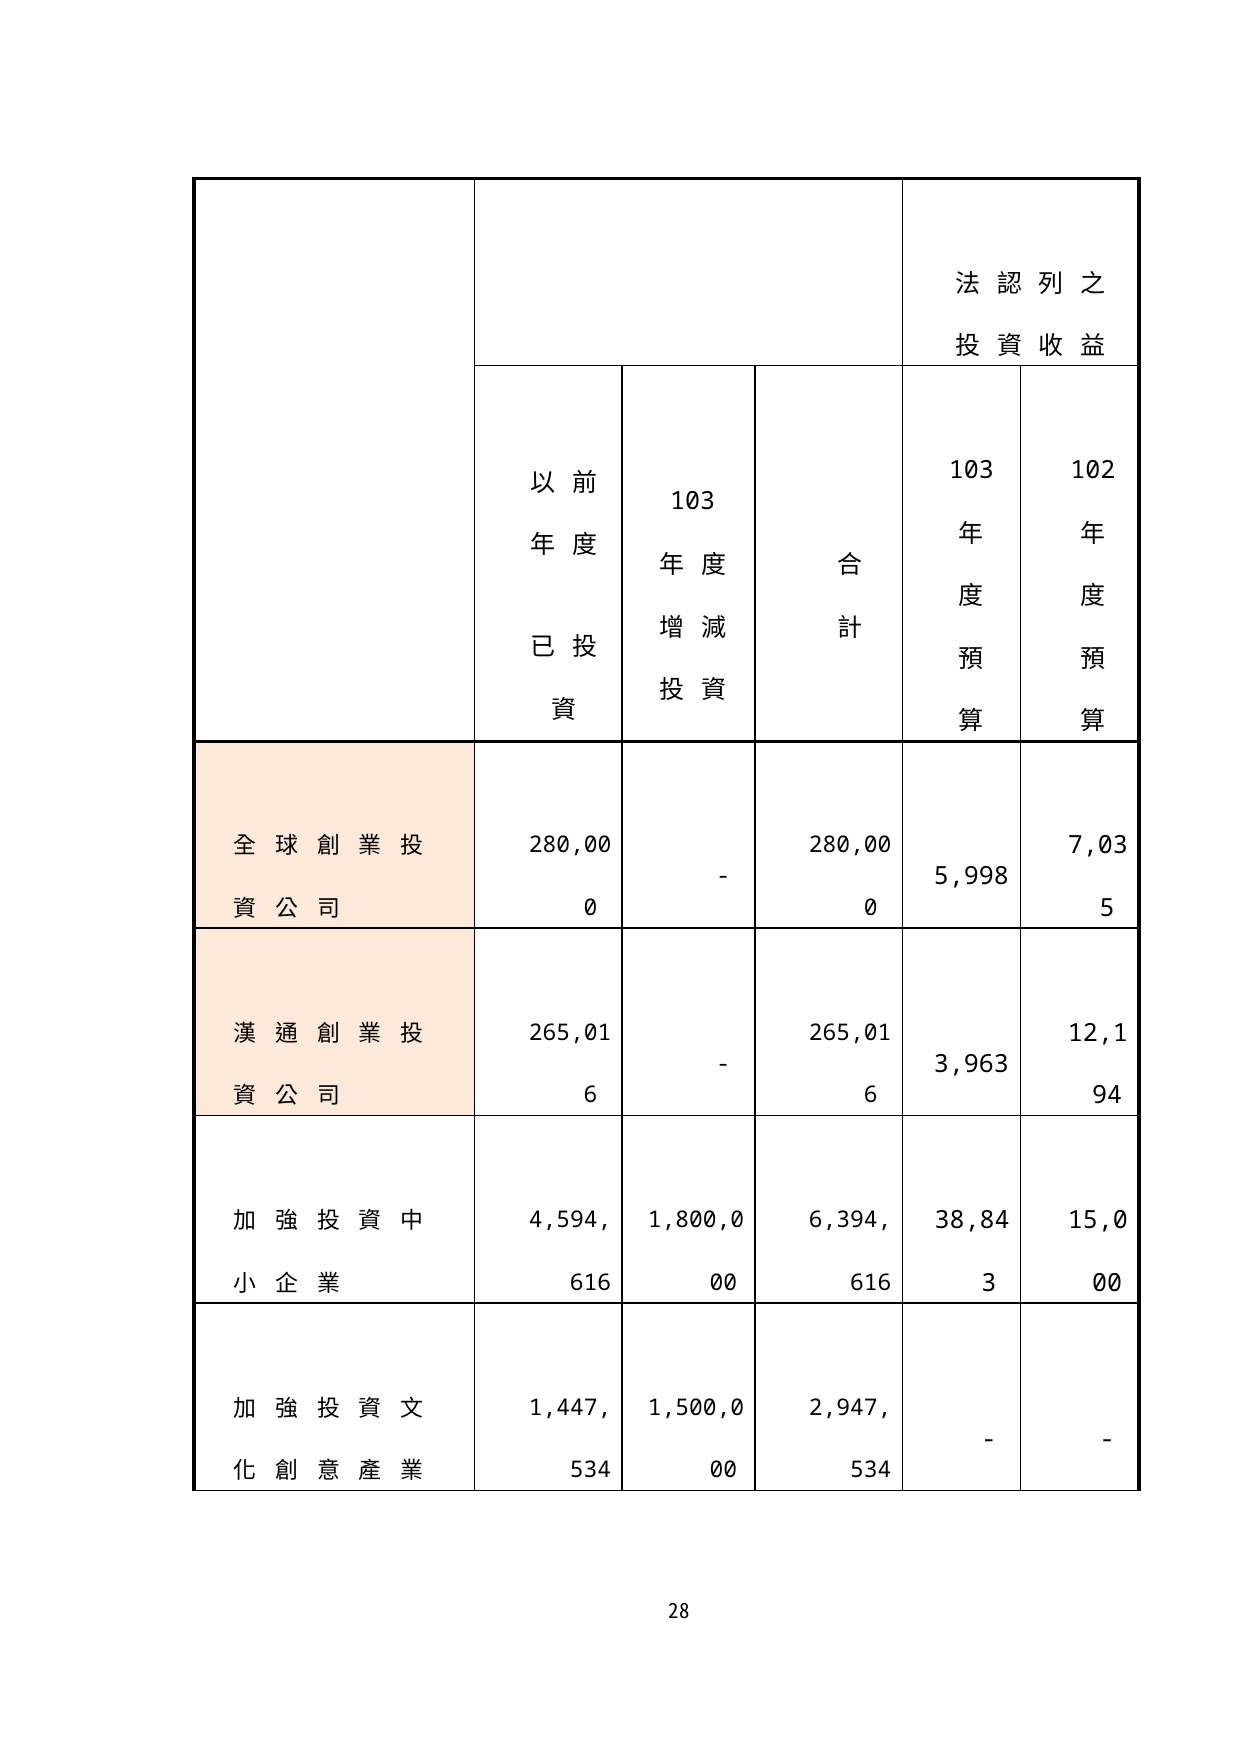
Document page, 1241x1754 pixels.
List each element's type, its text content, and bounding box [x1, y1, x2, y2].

table_cell 280,000 [475, 743, 621, 927]
table_cell 103年度增減投資 [623, 366, 754, 740]
table_cell 6,394,616 [756, 1116, 902, 1302]
table_cell 15,000 [1021, 1116, 1137, 1302]
table_cell 102年度 預算 [1021, 366, 1137, 740]
table_header 法認列之投資收益 [903, 180, 1137, 365]
table_cell 全球創業投資公司 [196, 743, 474, 927]
table_cell - [623, 743, 754, 927]
table_header [196, 180, 474, 740]
table_cell 4,594,616 [475, 1116, 621, 1302]
table_cell 漢通創業投資公司 [196, 929, 474, 1115]
table_cell 38,843 [903, 1116, 1020, 1302]
table_cell 103年度預算 [903, 366, 1020, 740]
table_cell 1,447,534 [475, 1304, 621, 1490]
table_cell 1,800,000 [623, 1116, 754, 1302]
table_cell 加強投資中小企業 [196, 1116, 474, 1302]
table_cell 5,998 [903, 743, 1020, 927]
table_cell 2,947,534 [756, 1304, 902, 1490]
table_cell 合 計 [756, 366, 902, 740]
table_cell 280,000 [756, 743, 902, 927]
table_header [475, 180, 902, 365]
table_cell 以前年度 已投資 [475, 366, 621, 740]
table_cell 7,035 [1021, 743, 1137, 927]
table_cell 265,016 [475, 929, 621, 1115]
table_cell - [1021, 1304, 1137, 1490]
table_cell - [623, 929, 754, 1115]
table_cell 12,194 [1021, 929, 1137, 1115]
table_cell 加強投資文化創意產業 [196, 1304, 474, 1490]
table_cell 3,963 [903, 929, 1020, 1115]
table_cell 265,016 [756, 929, 902, 1115]
table_cell 1,500,000 [623, 1304, 754, 1490]
table_cell - [903, 1304, 1020, 1490]
